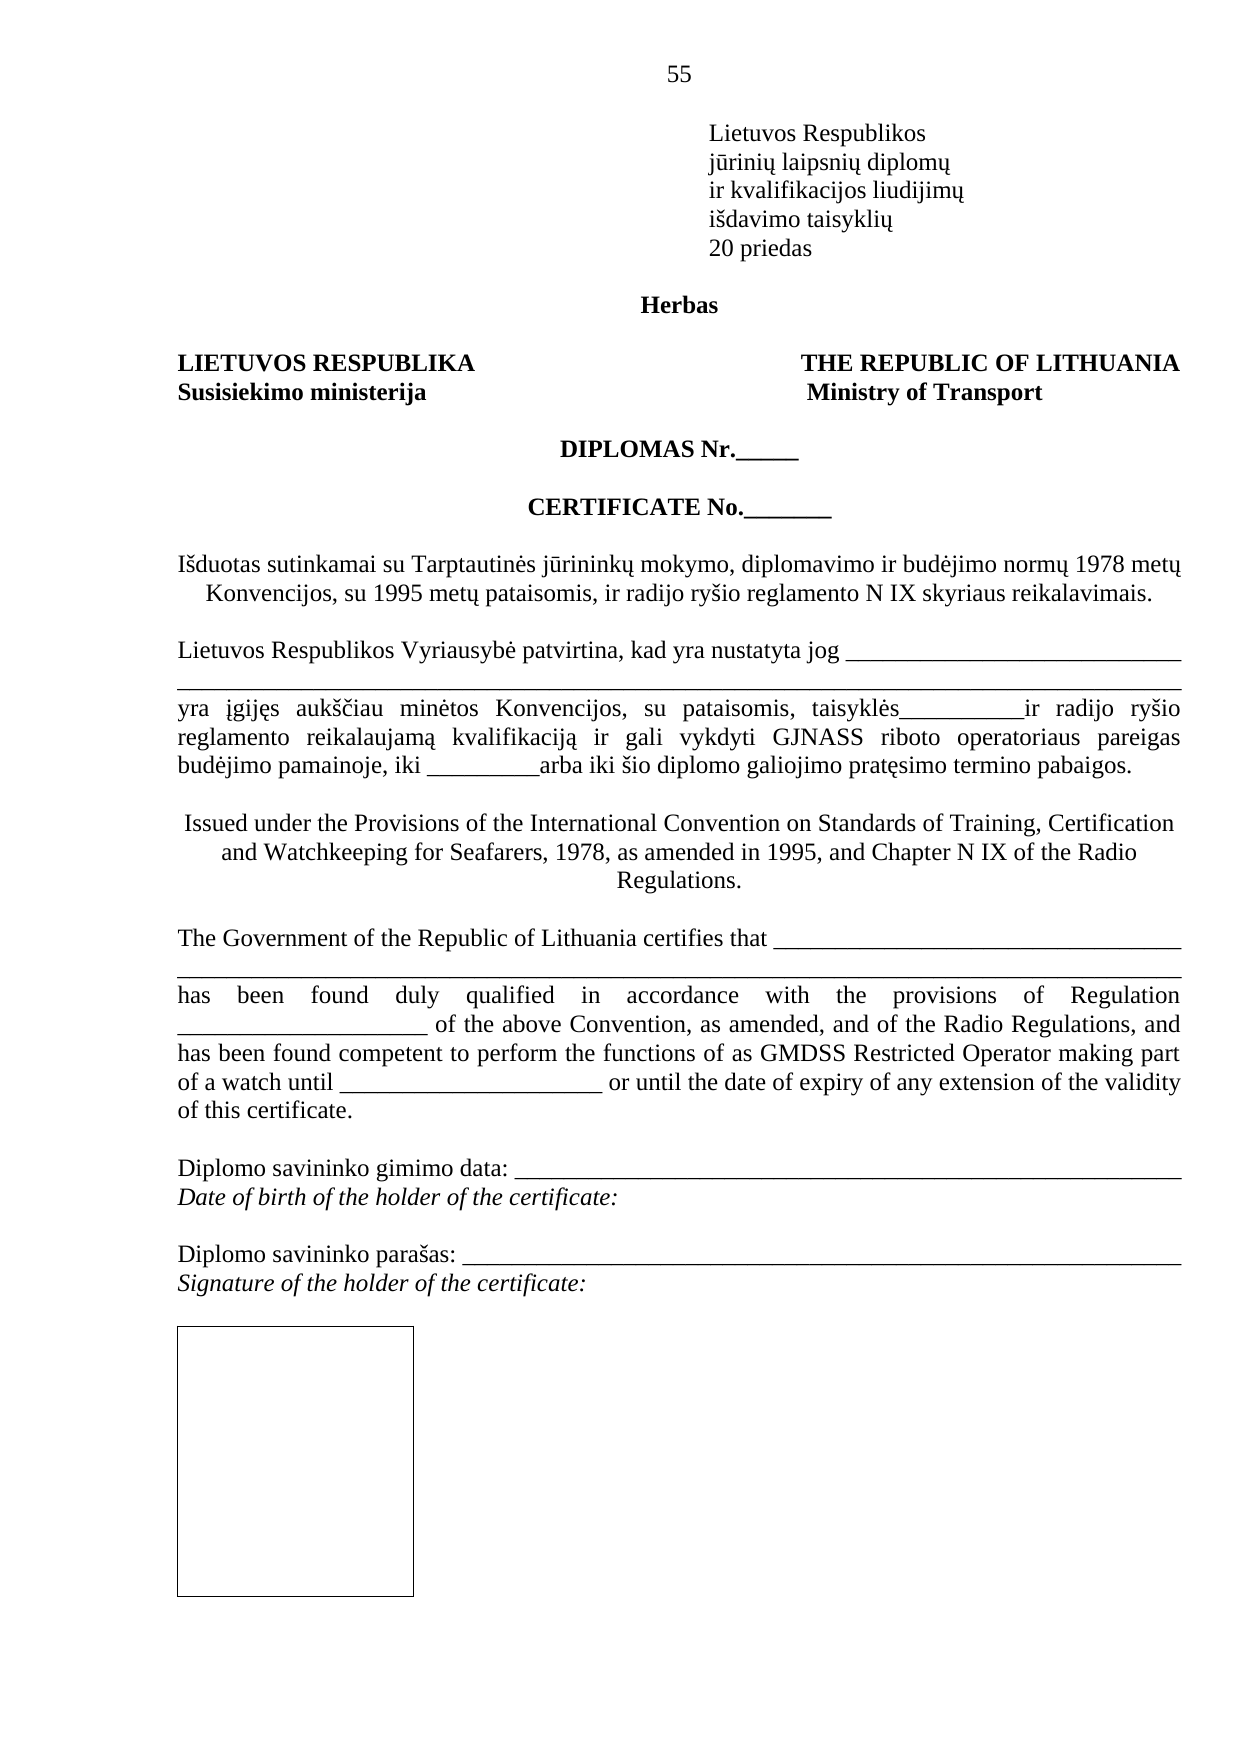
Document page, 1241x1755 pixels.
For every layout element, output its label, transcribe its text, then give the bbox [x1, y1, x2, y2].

text ir kvalifikacijos liudijimų [177, 176, 1181, 204]
text Signature of the holder of the certificate: [177, 1268, 1181, 1297]
text Išduotas sutinkamai su Tarptautinės jūrininkų mokymo, diplomavimo ir budėjimo normų 1978 metų Konvencijos, su 1995 metų pataisomis, ir radijo ryšio reglamento N IX skyriaus reikalavimais. [177, 549, 1181, 607]
text jūrinių laipsnių diplomų [177, 147, 1181, 176]
text Diplomo savininko parašas: [177, 1239, 1181, 1268]
text yra įgijęs aukščiau minėtos Konvencijos, su pataisomis, taisyklės__________ir radijo ryšio reglamento reikalaujamą kvalifikaciją ir gali vykdyti GJNASS riboto operatoriaus pareigas budėjimo pamainoje, iki _________arba iki šio diplomo galiojimo pratęsimo termino pabaigos. [177, 693, 1181, 779]
text Date of birth of the holder of the certificate: [177, 1182, 1181, 1211]
text Lietuvos Respublika THE REPUBLIC OF LITHUANIA [177, 348, 1181, 377]
text DIPLOMAS Nr._____ [177, 434, 1181, 463]
text Issued under the Provisions of the International Convention on Standards of Training, Certification and Watchkeeping for Seafarers, 1978, as amended in 1995, and Chapter N IX of the Radio Regulations. [177, 808, 1181, 894]
text Herbas [177, 291, 1181, 319]
text CERTIFICATE No._______ [177, 492, 1181, 521]
text Susisiekimo ministerija Ministry of Transport [177, 377, 1181, 406]
table_header [178, 1327, 413, 1596]
text has been found duly qualified in accordance with the provisions of Regulation ____________________ of the above Convention, as amended, and of the Radio Regulations, and has been found competent to perform the functions of as GMDSS Restricted Operator making part of a watch until _____________________ or until the date of expiry of any extension of the validity of this certificate. [177, 981, 1181, 1124]
text Diplomo savininko gimimo data: [177, 1153, 1181, 1182]
text išdavimo taisyklių [177, 204, 1181, 233]
text Lietuvos Respublikos [709, 118, 1181, 147]
text Lietuvos Respublikos Vyriausybė patvirtina, kad yra nustatyta jog [177, 636, 1181, 664]
text The Government of the Republic of Lithuania certifies that [177, 923, 1181, 952]
text 20 priedas [177, 233, 1181, 262]
